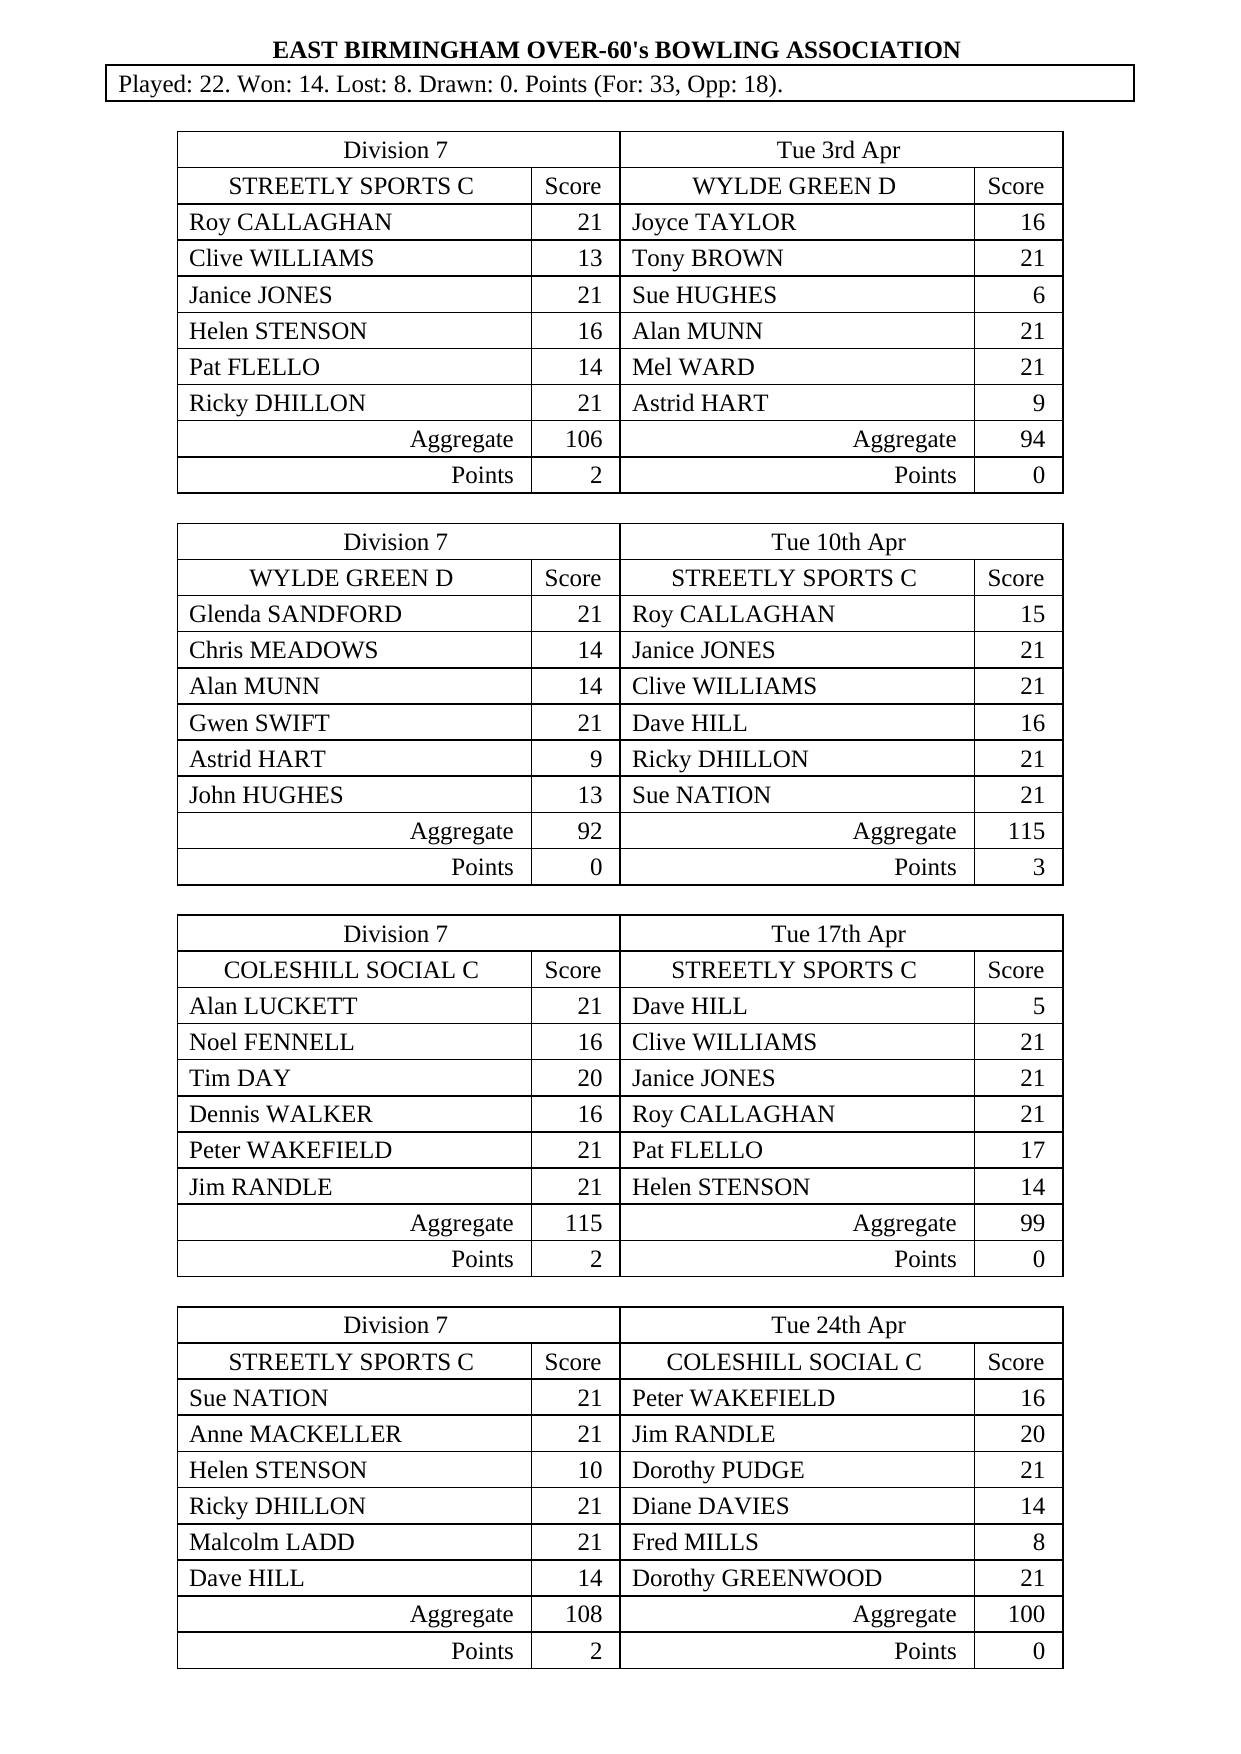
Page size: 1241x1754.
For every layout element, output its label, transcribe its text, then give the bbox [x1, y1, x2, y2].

table_cell 100 [975, 1597, 1062, 1631]
table_cell Noel FENNELL [178, 1024, 531, 1059]
table_cell 14 [532, 1561, 619, 1595]
table_cell Clive WILLIAMS [621, 669, 974, 703]
table_cell Astrid HART [178, 741, 531, 775]
table_cell Peter WAKEFIELD [178, 1133, 531, 1167]
table_cell 2 [532, 1241, 619, 1276]
table_cell Points [621, 458, 974, 492]
table_cell Mel WARD [621, 349, 974, 384]
table_cell 21 [975, 1024, 1062, 1059]
table_cell Clive WILLIAMS [178, 241, 531, 275]
table_cell 9 [532, 741, 619, 775]
table_cell Dave HILL [621, 705, 974, 739]
table_cell 21 [975, 669, 1062, 703]
table_cell WYLDE GREEN D [178, 560, 531, 595]
table_cell 21 [532, 1525, 619, 1559]
table_cell Aggregate [178, 813, 531, 848]
table_cell Aggregate [178, 1205, 531, 1239]
table_header Tue 3rd Apr [621, 132, 1062, 167]
table_header Division 7 [178, 132, 619, 167]
table_cell 2 [532, 1633, 619, 1667]
table_cell Peter WAKEFIELD [621, 1380, 974, 1414]
table_cell 6 [975, 277, 1062, 311]
table_cell Ricky DHILLON [178, 385, 531, 420]
table_cell 21 [532, 705, 619, 739]
table_cell Aggregate [621, 421, 974, 456]
table_cell Aggregate [621, 1597, 974, 1631]
table_cell Score [975, 1344, 1062, 1378]
table_cell 20 [975, 1416, 1062, 1451]
table_cell Diane DAVIES [621, 1488, 974, 1523]
table_cell COLESHILL SOCIAL C [178, 952, 531, 986]
table_cell 16 [532, 313, 619, 347]
table_cell 0 [532, 849, 619, 884]
table_cell 21 [532, 277, 619, 311]
table_cell 14 [975, 1169, 1062, 1203]
table_cell Malcolm LADD [178, 1525, 531, 1559]
table_cell 21 [975, 313, 1062, 347]
table_cell Joyce TAYLOR [621, 205, 974, 239]
table_cell Points [621, 1241, 974, 1276]
table_cell Dennis WALKER [178, 1097, 531, 1131]
table_cell Tim DAY [178, 1060, 531, 1095]
table_cell 21 [975, 1097, 1062, 1131]
table_cell Score [532, 168, 619, 203]
table_cell Janice JONES [621, 1060, 974, 1095]
table_cell 94 [975, 421, 1062, 456]
table_cell 21 [975, 632, 1062, 667]
table_cell 14 [532, 669, 619, 703]
table_cell Janice JONES [178, 277, 531, 311]
table_cell 3 [975, 849, 1062, 884]
table_cell 5 [975, 988, 1062, 1023]
table_cell Helen STENSON [621, 1169, 974, 1203]
table_header Tue 24th Apr [621, 1308, 1062, 1342]
table_cell Gwen SWIFT [178, 705, 531, 739]
table_cell Points [178, 1633, 531, 1667]
table_cell Aggregate [621, 1205, 974, 1239]
table_cell 10 [532, 1452, 619, 1487]
table_cell COLESHILL SOCIAL C [621, 1344, 974, 1378]
table_cell 14 [532, 349, 619, 384]
table_cell 99 [975, 1205, 1062, 1239]
table_cell WYLDE GREEN D [621, 168, 974, 203]
table_cell 21 [975, 241, 1062, 275]
table_cell Chris MEADOWS [178, 632, 531, 667]
table_cell Points [178, 458, 531, 492]
table_cell 108 [532, 1597, 619, 1631]
table_cell 16 [532, 1024, 619, 1059]
table_cell 13 [532, 241, 619, 275]
table_cell Jim RANDLE [178, 1169, 531, 1203]
table_cell Helen STENSON [178, 1452, 531, 1487]
table_cell 21 [532, 1416, 619, 1451]
table_cell Dorothy PUDGE [621, 1452, 974, 1487]
table_cell Alan MUNN [621, 313, 974, 347]
table_cell Points [178, 1241, 531, 1276]
table_cell Pat FLELLO [621, 1133, 974, 1167]
table_cell Sue NATION [178, 1380, 531, 1414]
table_cell Points [621, 1633, 974, 1667]
table_header Division 7 [178, 916, 619, 950]
table_cell Score [532, 952, 619, 986]
table_cell Janice JONES [621, 632, 974, 667]
table_cell 21 [975, 741, 1062, 775]
table_cell 106 [532, 421, 619, 456]
table_cell Anne MACKELLER [178, 1416, 531, 1451]
table_cell Roy CALLAGHAN [621, 1097, 974, 1131]
table_cell Dorothy GREENWOOD [621, 1561, 974, 1595]
table_cell Alan LUCKETT [178, 988, 531, 1023]
table_cell Alan MUNN [178, 669, 531, 703]
table_cell Score [975, 168, 1062, 203]
table_header Tue 17th Apr [621, 916, 1062, 950]
table_cell Dave HILL [178, 1561, 531, 1595]
table_cell 21 [532, 988, 619, 1023]
table_cell 21 [975, 349, 1062, 384]
table_cell Tony BROWN [621, 241, 974, 275]
table_cell 16 [975, 205, 1062, 239]
table_cell Jim RANDLE [621, 1416, 974, 1451]
table_cell STREETLY SPORTS C [178, 1344, 531, 1378]
table_cell 21 [532, 1380, 619, 1414]
table_cell 92 [532, 813, 619, 848]
table_cell STREETLY SPORTS C [621, 952, 974, 986]
table_cell Ricky DHILLON [621, 741, 974, 775]
table_cell 21 [975, 777, 1062, 812]
table_cell Glenda SANDFORD [178, 596, 531, 631]
table_cell 21 [532, 1488, 619, 1523]
table_cell 21 [532, 385, 619, 420]
table_cell 16 [532, 1097, 619, 1131]
table_cell Clive WILLIAMS [621, 1024, 974, 1059]
table_cell 21 [532, 205, 619, 239]
table_cell 13 [532, 777, 619, 812]
table_cell 14 [975, 1488, 1062, 1523]
table_cell Points [621, 849, 974, 884]
table_cell Score [975, 560, 1062, 595]
table_cell Score [975, 952, 1062, 986]
table_cell 21 [975, 1561, 1062, 1595]
table_cell Fred MILLS [621, 1525, 974, 1559]
table_cell Pat FLELLO [178, 349, 531, 384]
table_cell STREETLY SPORTS C [178, 168, 531, 203]
table_cell 9 [975, 385, 1062, 420]
table_cell 0 [975, 1633, 1062, 1667]
table_cell Score [532, 1344, 619, 1378]
table_cell 21 [975, 1452, 1062, 1487]
table_cell Ricky DHILLON [178, 1488, 531, 1523]
table_cell 17 [975, 1133, 1062, 1167]
table_cell Astrid HART [621, 385, 974, 420]
table_cell Dave HILL [621, 988, 974, 1023]
table_cell Helen STENSON [178, 313, 531, 347]
table_cell Score [532, 560, 619, 595]
table_cell 16 [975, 1380, 1062, 1414]
table_cell Played: 22. Won: 14. Lost: 8. Drawn: 0. Points (For: 33, Opp: 18). [107, 66, 1133, 100]
table_cell Aggregate [178, 421, 531, 456]
table_cell Roy CALLAGHAN [178, 205, 531, 239]
table_cell 0 [975, 458, 1062, 492]
table_cell 115 [975, 813, 1062, 848]
table_cell 21 [532, 1169, 619, 1203]
table_cell John HUGHES [178, 777, 531, 812]
table_cell Points [178, 849, 531, 884]
table_cell Sue NATION [621, 777, 974, 812]
table_cell 21 [532, 1133, 619, 1167]
table_cell 21 [532, 596, 619, 631]
table_cell 14 [532, 632, 619, 667]
table_cell Aggregate [178, 1597, 531, 1631]
table_cell Sue HUGHES [621, 277, 974, 311]
table_cell STREETLY SPORTS C [621, 560, 974, 595]
table_cell 15 [975, 596, 1062, 631]
table_cell Roy CALLAGHAN [621, 596, 974, 631]
table_header Division 7 [178, 1308, 619, 1342]
table_cell Aggregate [621, 813, 974, 848]
table_cell 8 [975, 1525, 1062, 1559]
table_cell 0 [975, 1241, 1062, 1276]
table_cell 2 [532, 458, 619, 492]
table_header Division 7 [178, 524, 619, 558]
table_header Tue 10th Apr [621, 524, 1062, 558]
table_cell 20 [532, 1060, 619, 1095]
table_cell 115 [532, 1205, 619, 1239]
table_cell 16 [975, 705, 1062, 739]
table_cell 21 [975, 1060, 1062, 1095]
